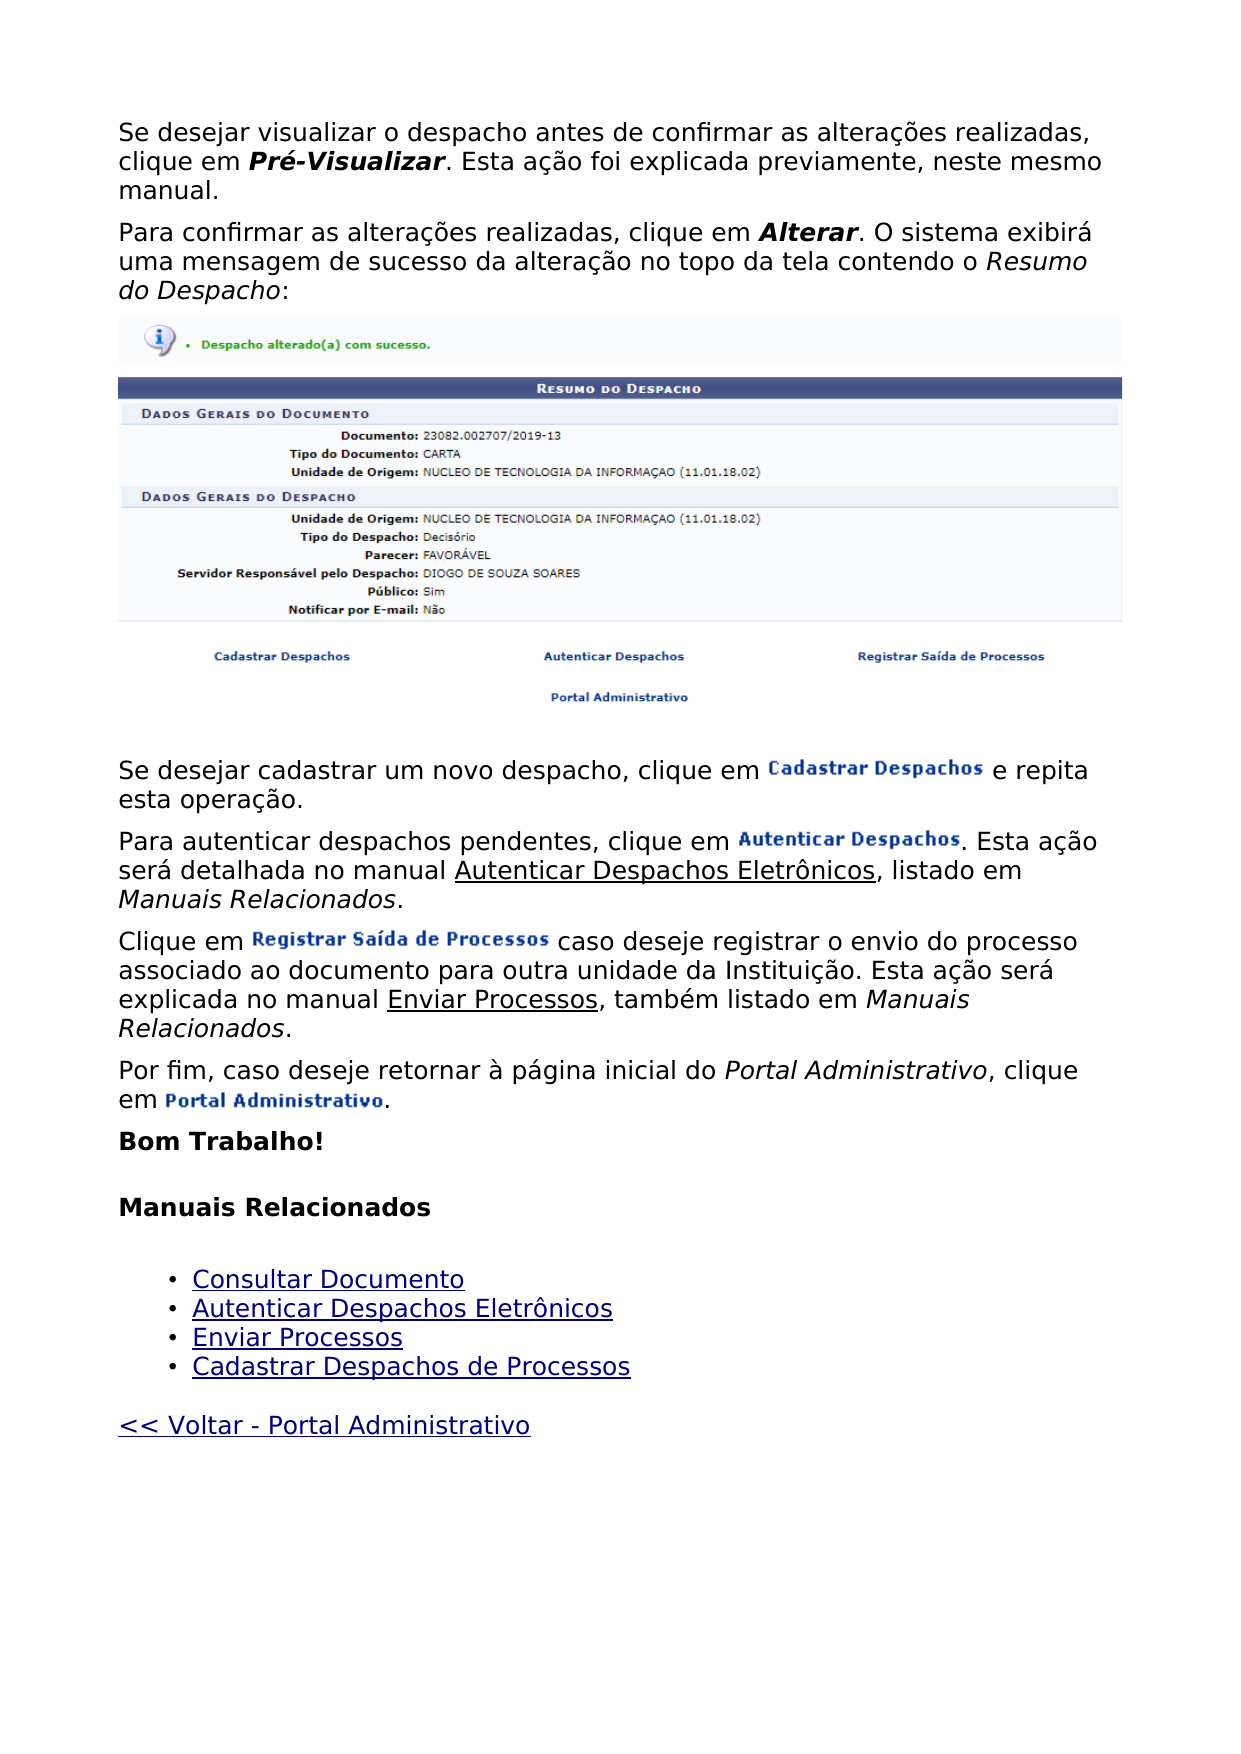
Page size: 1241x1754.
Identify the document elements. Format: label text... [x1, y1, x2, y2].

text Clique em caso deseje registrar o envio do processo associado ao documento para outra unidade da Instituição. Esta ação será explicada no manual Enviar Processos, também listado em Manuais Relacionados. [118, 927, 1122, 1044]
text Se desejar visualizar o despacho antes de confirmar as alterações realizadas, clique em Pré-Visualizar. Esta ação foi explicada previamente, neste mesmo manual. [118, 118, 1122, 206]
text Se desejar cadastrar um novo despacho, clique em e repita esta operação. [118, 756, 1122, 814]
list Cadastrar Despachos de Processos [177, 1352, 1122, 1381]
text Para autenticar despachos pendentes, clique em . Esta ação será detalhada no manual Autenticar Despachos Eletrônicos, listado em Manuais Relacionados. [118, 827, 1122, 914]
text Bom Trabalho! [118, 1127, 1122, 1156]
picture [165, 1091, 383, 1109]
picture [768, 759, 984, 780]
picture [738, 830, 961, 851]
subtitle Manuais Relacionados [118, 1194, 1122, 1223]
text << Voltar - Portal Administrativo [118, 1411, 1122, 1440]
picture [252, 930, 549, 951]
list Autenticar Despachos Eletrônicos [177, 1294, 1122, 1323]
text Por fim, caso deseje retornar à página inicial do Portal Administrativo, clique em . [118, 1056, 1122, 1114]
text Para confirmar as alterações realizadas, clique em Alterar. O sistema exibirá uma mensagem de sucesso da alteração no topo da tela contendo o Resumo do Despacho: [118, 218, 1122, 306]
list Enviar Processos [177, 1323, 1122, 1352]
picture [118, 318, 1123, 715]
list Consultar Documento [177, 1265, 1122, 1294]
